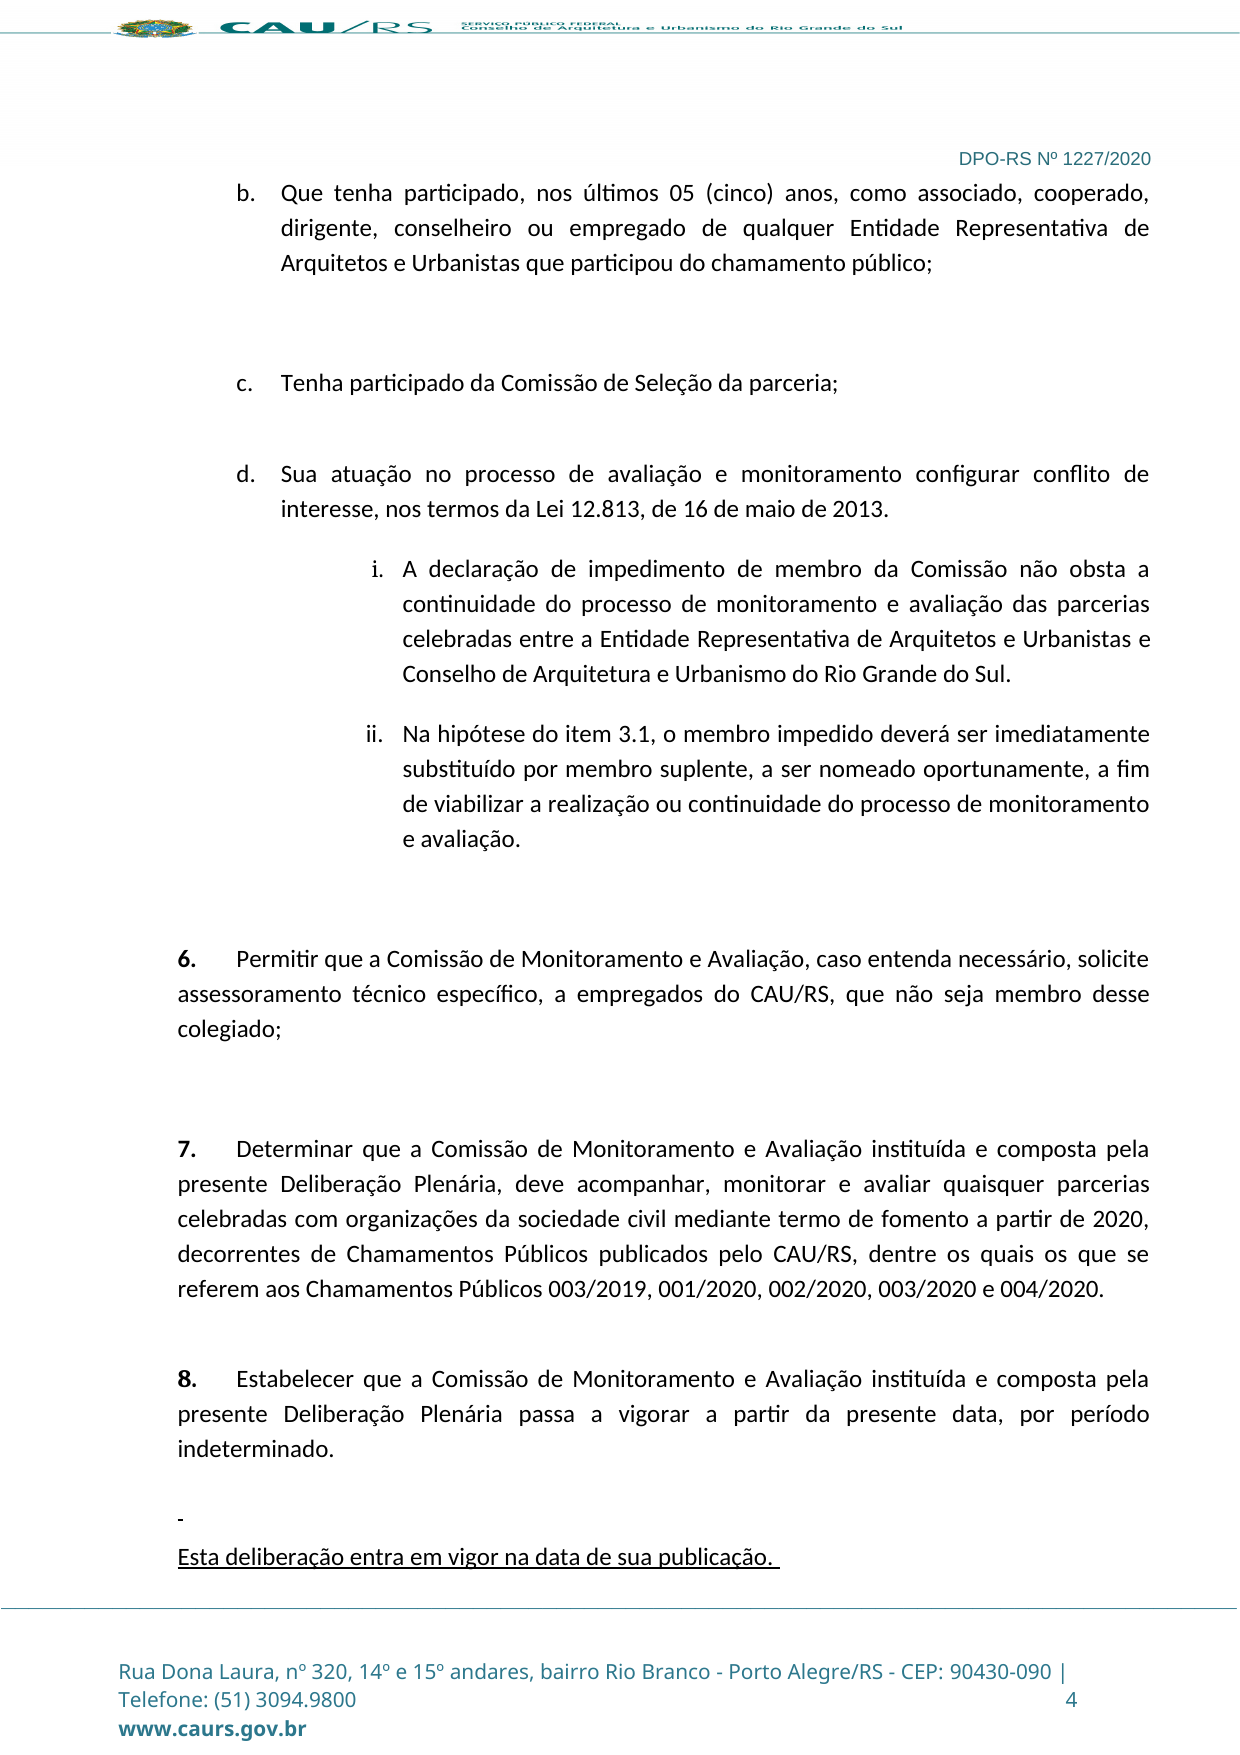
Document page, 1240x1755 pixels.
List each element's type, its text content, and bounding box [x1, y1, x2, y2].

list Estabelecer que a Comissão de Monitoramento e Avaliação instituída e composta pela presente Deliberação Plenária passa a vigorar a partir da presente data, por período indeterminado. [177, 1363, 1151, 1464]
list Esta deliberação entra em vigor na data de sua publicação. [177, 1541, 1151, 1571]
list Na hipótese do item 3.1, o membro impedido deverá ser imediatamente substituído por membro suplente, a ser nomeado oportunamente, a fim de viabilizar a realização ou continuidade do processo de monitoramento e avaliação. [383, 718, 1151, 853]
list A declaração de impedimento de membro da Comissão não obsta a continuidade do processo de monitoramento e avaliação das parcerias celebradas entre a Entidade Representativa de Arquitetos e Urbanistas e Conselho de Arquitetura e Urbanismo do Rio Grande do Sul. [383, 553, 1151, 688]
list Sua atuação no processo de avaliação e monitoramento configurar conflito de interesse, nos termos da Lei 12.813, de 16 de maio de 2013. [236, 458, 1151, 523]
list Tenha participado da Comissão de Seleção da parceria; [236, 367, 1151, 398]
list Permitir que a Comissão de Monitoramento e Avaliação, caso entenda necessário, solicite assessoramento técnico específico, a empregados do CAU/RS, que não seja membro desse colegiado; [177, 943, 1151, 1043]
list Determinar que a Comissão de Monitoramento e Avaliação instituída e composta pela presente Deliberação Plenária, deve acompanhar, monitorar e avaliar quaisquer parcerias celebradas com organizações da sociedade civil mediante termo de fomento a partir de 2020, decorrentes de Chamamentos Públicos publicados pelo CAU/RS, dentre os quais os que se referem aos Chamamentos Públicos 003/2019, 001/2020, 002/2020, 003/2020 e 004/2020. [177, 1133, 1151, 1303]
list Que tenha participado, nos últimos 05 (cinco) anos, como associado, cooperado, dirigente, conselheiro ou empregado de qualquer Entidade Representativa de Arquitetos e Urbanistas que participou do chamamento público; [236, 177, 1151, 278]
